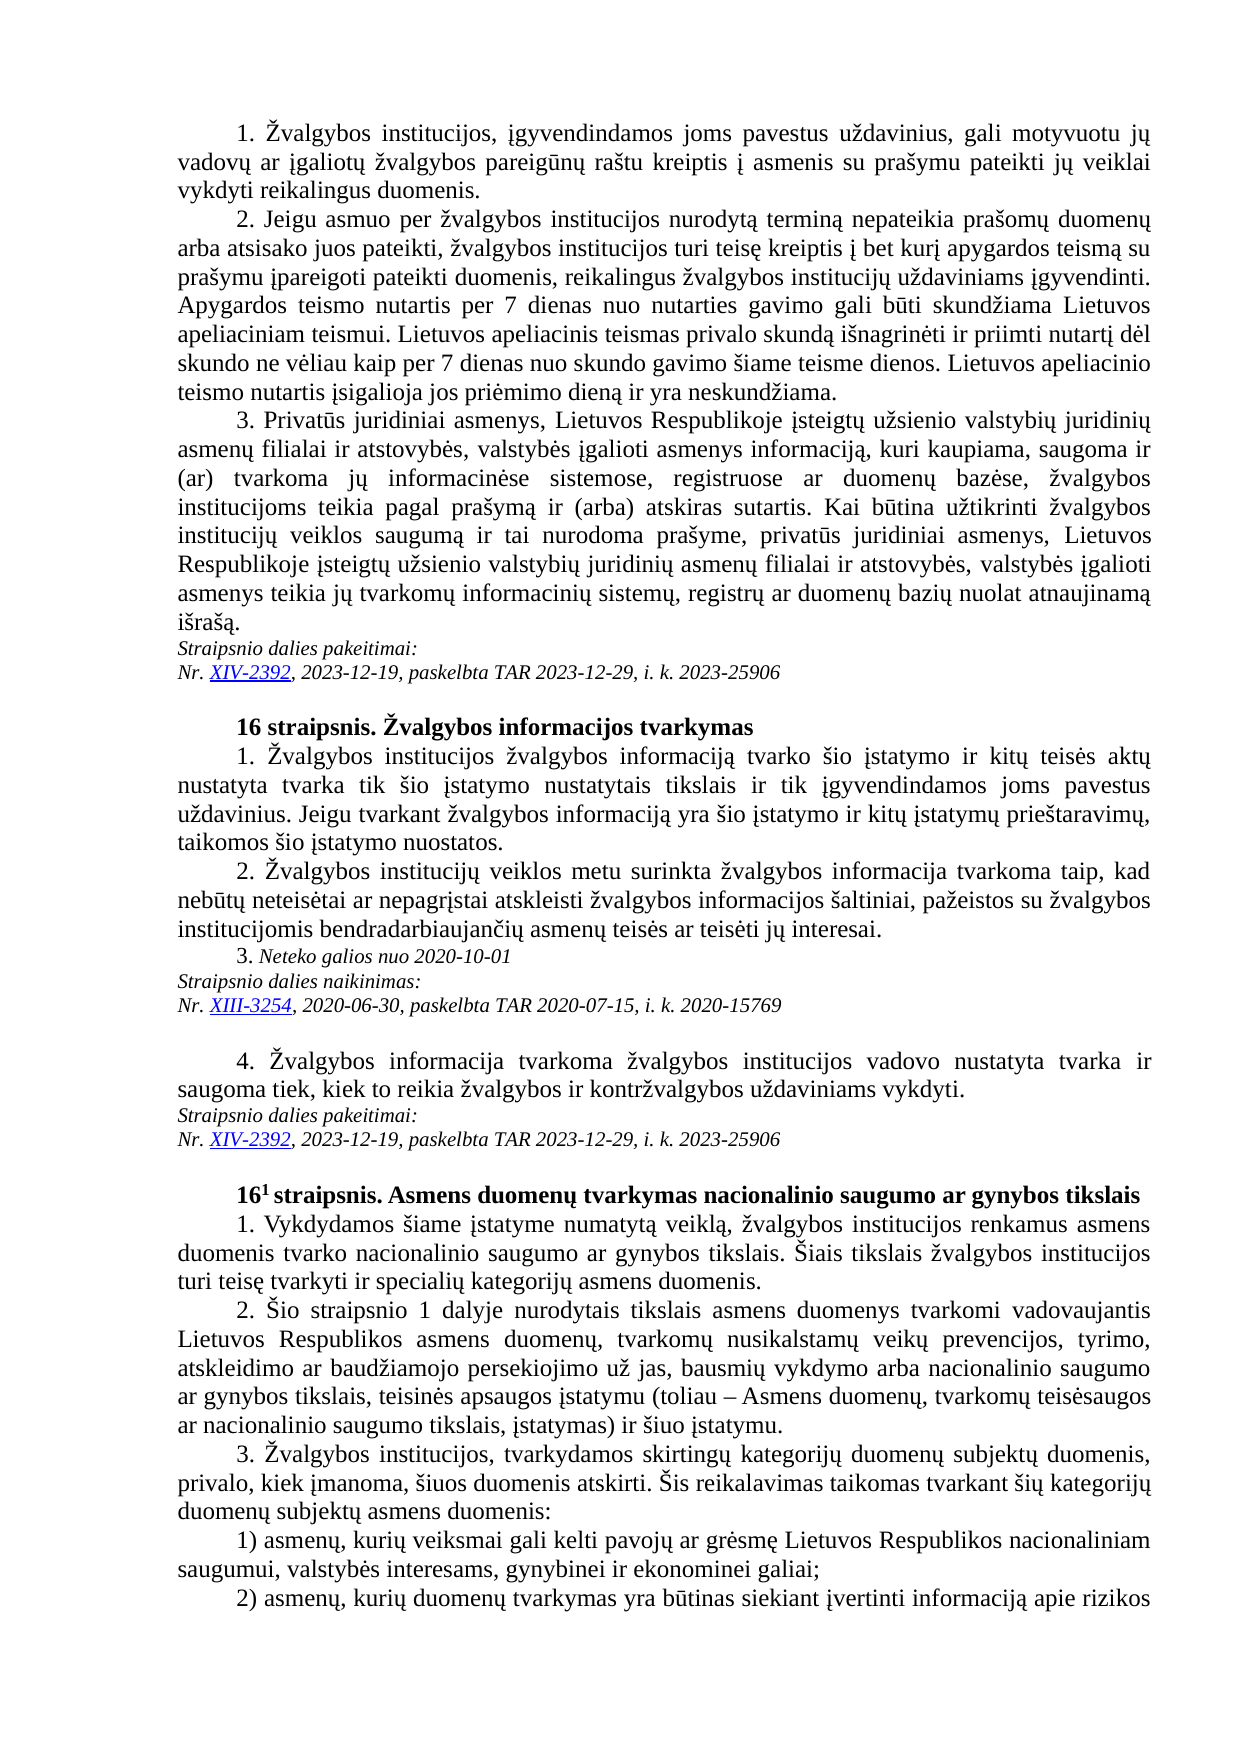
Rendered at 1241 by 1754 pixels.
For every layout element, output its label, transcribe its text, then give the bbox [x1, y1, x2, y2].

text 2. Šio straipsnio 1 dalyje nurodytais tikslais asmens duomenys tvarkomi vadovaujantis Lietuvos Respublikos asmens duomenų, tvarkomų nusikalstamų veikų prevencijos, tyrimo, atskleidimo ar baudžiamojo persekiojimo už jas, bausmių vykdymo arba nacionalinio saugumo ar gynybos tikslais, teisinės apsaugos įstatymu (toliau – Asmens duomenų, tvarkomų teisėsaugos ar nacionalinio saugumo tikslais, įstatymas) ir šiuo įstatymu. [177, 1295, 1152, 1439]
text Straipsnio dalies naikinimas: [177, 969, 1152, 993]
text 2. Jeigu asmuo per žvalgybos institucijos nurodytą terminą nepateikia prašomų duomenų arba atsisako juos pateikti, žvalgybos institucijos turi teisę kreiptis į bet kurį apygardos teismą su prašymu įpareigoti pateikti duomenis, reikalingus žvalgybos institucijų uždaviniams įgyvendinti. Apygardos teismo nutartis per 7 dienas nuo nutarties gavimo gali būti skundžiama Lietuvos apeliaciniam teismui. Lietuvos apeliacinis teismas privalo skundą išnagrinėti ir priimti nutartį dėl skundo ne vėliau kaip per 7 dienas nuo skundo gavimo šiame teisme dienos. Lietuvos apeliacinio teismo nutartis įsigalioja jos priėmimo dieną ir yra neskundžiama. [177, 204, 1152, 406]
text Straipsnio dalies pakeitimai: [177, 1103, 1152, 1127]
text 1. Vykdydamos šiame įstatyme numatytą veiklą, žvalgybos institucijos renkamus asmens duomenis tvarko nacionalinio saugumo ar gynybos tikslais. Šiais tikslais žvalgybos institucijos turi teisę tvarkyti ir specialių kategorijų asmens duomenis. [177, 1209, 1152, 1295]
text Nr. XIV-2392, 2023-12-19, paskelbta TAR 2023-12-29, i. k. 2023-25906 [177, 660, 1152, 684]
text 2. Žvalgybos institucijų veiklos metu surinkta žvalgybos informacija tvarkoma taip, kad nebūtų neteisėtai ar nepagrįstai atskleisti žvalgybos informacijos šaltiniai, pažeistos su žvalgybos institucijomis bendradarbiaujančių asmenų teisės ar teisėti jų interesai. [177, 856, 1152, 942]
text 1) asmenų, kurių veiksmai gali kelti pavojų ar grėsmę Lietuvos Respublikos nacionaliniam saugumui, valstybės interesams, gynybinei ir ekonominei galiai; [177, 1525, 1152, 1583]
text Straipsnio dalies pakeitimai: [177, 636, 1152, 660]
text 3. Privatūs juridiniai asmenys, Lietuvos Respublikoje įsteigtų užsienio valstybių juridinių asmenų filialai ir atstovybės, valstybės įgalioti asmenys informaciją, kuri kaupiama, saugoma ir (ar) tvarkoma jų informacinėse sistemose, registruose ar duomenų bazėse, žvalgybos institucijoms teikia pagal prašymą ir (arba) atskiras sutartis. Kai būtina užtikrinti žvalgybos institucijų veiklos saugumą ir tai nurodoma prašyme, privatūs juridiniai asmenys, Lietuvos Respublikoje įsteigtų užsienio valstybių juridinių asmenų filialai ir atstovybės, valstybės įgalioti asmenys teikia jų tvarkomų informacinių sistemų, registrų ar duomenų bazių nuolat atnaujinamą išrašą. [177, 406, 1152, 636]
text 1. Žvalgybos institucijos, įgyvendindamos joms pavestus uždavinius, gali motyvuotu jų vadovų ar įgaliotų žvalgybos pareigūnų raštu kreiptis į asmenis su prašymu pateikti jų veiklai vykdyti reikalingus duomenis. [177, 118, 1152, 204]
text 3. Žvalgybos institucijos, tvarkydamos skirtingų kategorijų duomenų subjektų duomenis, privalo, kiek įmanoma, šiuos duomenis atskirti. Šis reikalavimas taikomas tvarkant šių kategorijų duomenų subjektų asmens duomenis: [177, 1439, 1152, 1525]
text 16 straipsnis. Žvalgybos informacijos tvarkymas [177, 712, 1152, 741]
text 161 straipsnis. Asmens duomenų tvarkymas nacionalinio saugumo ar gynybos tikslais [236, 1180, 1152, 1209]
text Nr. XIII-3254, 2020-06-30, paskelbta TAR 2020-07-15, i. k. 2020-15769 [177, 993, 1152, 1017]
text Nr. XIV-2392, 2023-12-19, paskelbta TAR 2023-12-29, i. k. 2023-25906 [177, 1127, 1152, 1151]
text 3. Neteko galios nuo 2020-10-01 [177, 942, 1152, 969]
text 4. Žvalgybos informacija tvarkoma žvalgybos institucijos vadovo nustatyta tvarka ir saugoma tiek, kiek to reikia žvalgybos ir kontržvalgybos uždaviniams vykdyti. [177, 1046, 1152, 1103]
text 2) asmenų, kurių duomenų tvarkymas yra būtinas siekiant įvertinti informaciją apie rizikos [177, 1583, 1152, 1611]
text 1. Žvalgybos institucijos žvalgybos informaciją tvarko šio įstatymo ir kitų teisės aktų nustatyta tvarka tik šio įstatymo nustatytais tikslais ir tik įgyvendindamos joms pavestus uždavinius. Jeigu tvarkant žvalgybos informaciją yra šio įstatymo ir kitų įstatymų prieštaravimų, taikomos šio įstatymo nuostatos. [177, 741, 1152, 856]
